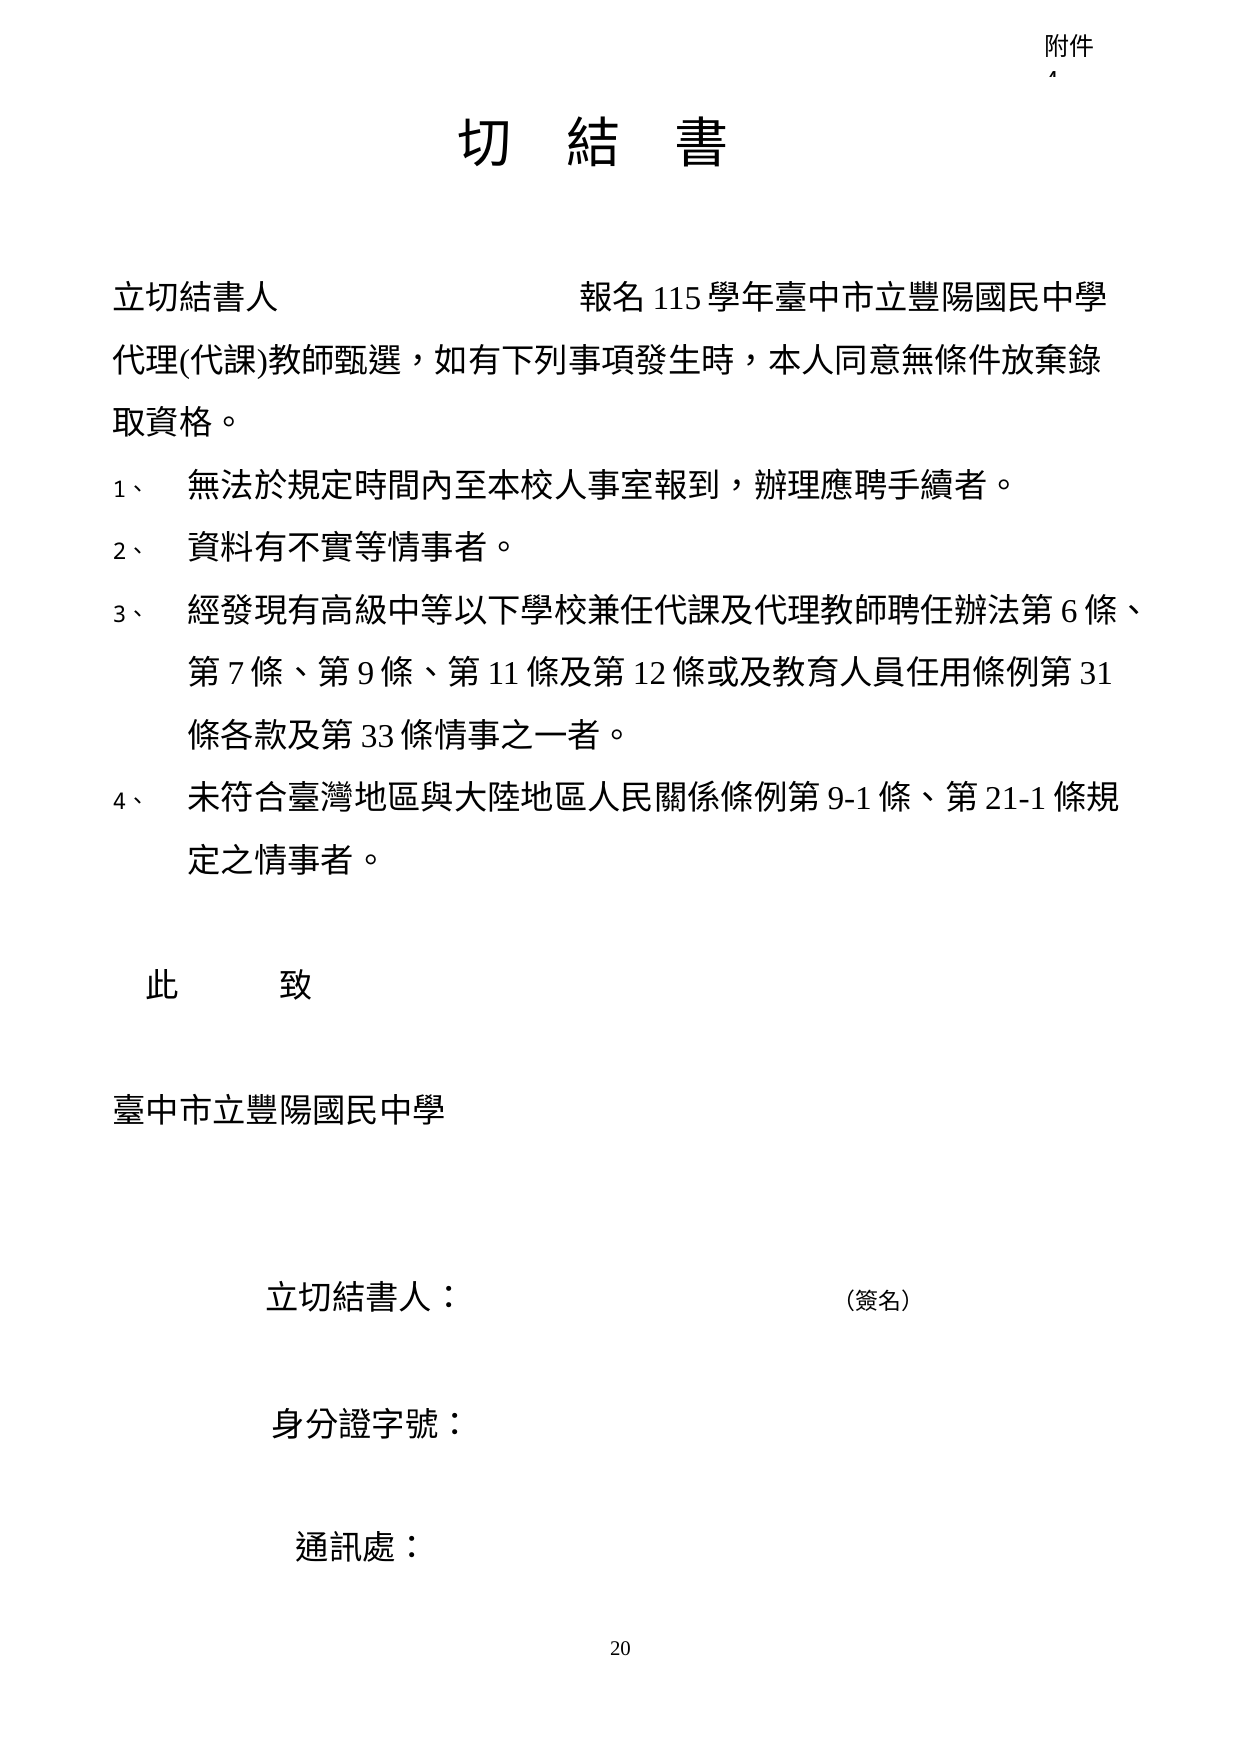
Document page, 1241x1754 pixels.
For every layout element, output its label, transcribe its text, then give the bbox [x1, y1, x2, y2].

text 此 致 [112, 941, 1128, 1004]
list 無法於規定時間內至本校人事室報到，辦理應聘手續者。 [112, 441, 1128, 504]
text 立切結書人 報名115學年臺中市立豐陽國民中學代理(代課)教師甄選，如有下列事項發生時，本人同意無條件放棄錄取資格。 [112, 254, 1128, 441]
text 通訊處： [112, 1504, 1128, 1566]
text 附件4 [1044, 27, 1112, 77]
list 未符合臺灣地區與大陸地區人民關係條例第9-1條、第21-1條規定之情事者。 [112, 754, 1128, 879]
text 臺中市立豐陽國民中學 [112, 1066, 1128, 1129]
list 經發現有高級中等以下學校兼任代課及代理教師聘任辦法第6條、第7條、第9條、第11條及第12條或及教育人員任用條例第31條各款及第33條情事之一者。 [112, 566, 1128, 754]
text 身分證字號： [112, 1379, 1128, 1441]
text 切 結 書 [112, 19, 1128, 191]
text 立切結書人： （簽名） [112, 1254, 1128, 1316]
list 資料有不實等情事者。 [112, 504, 1128, 566]
